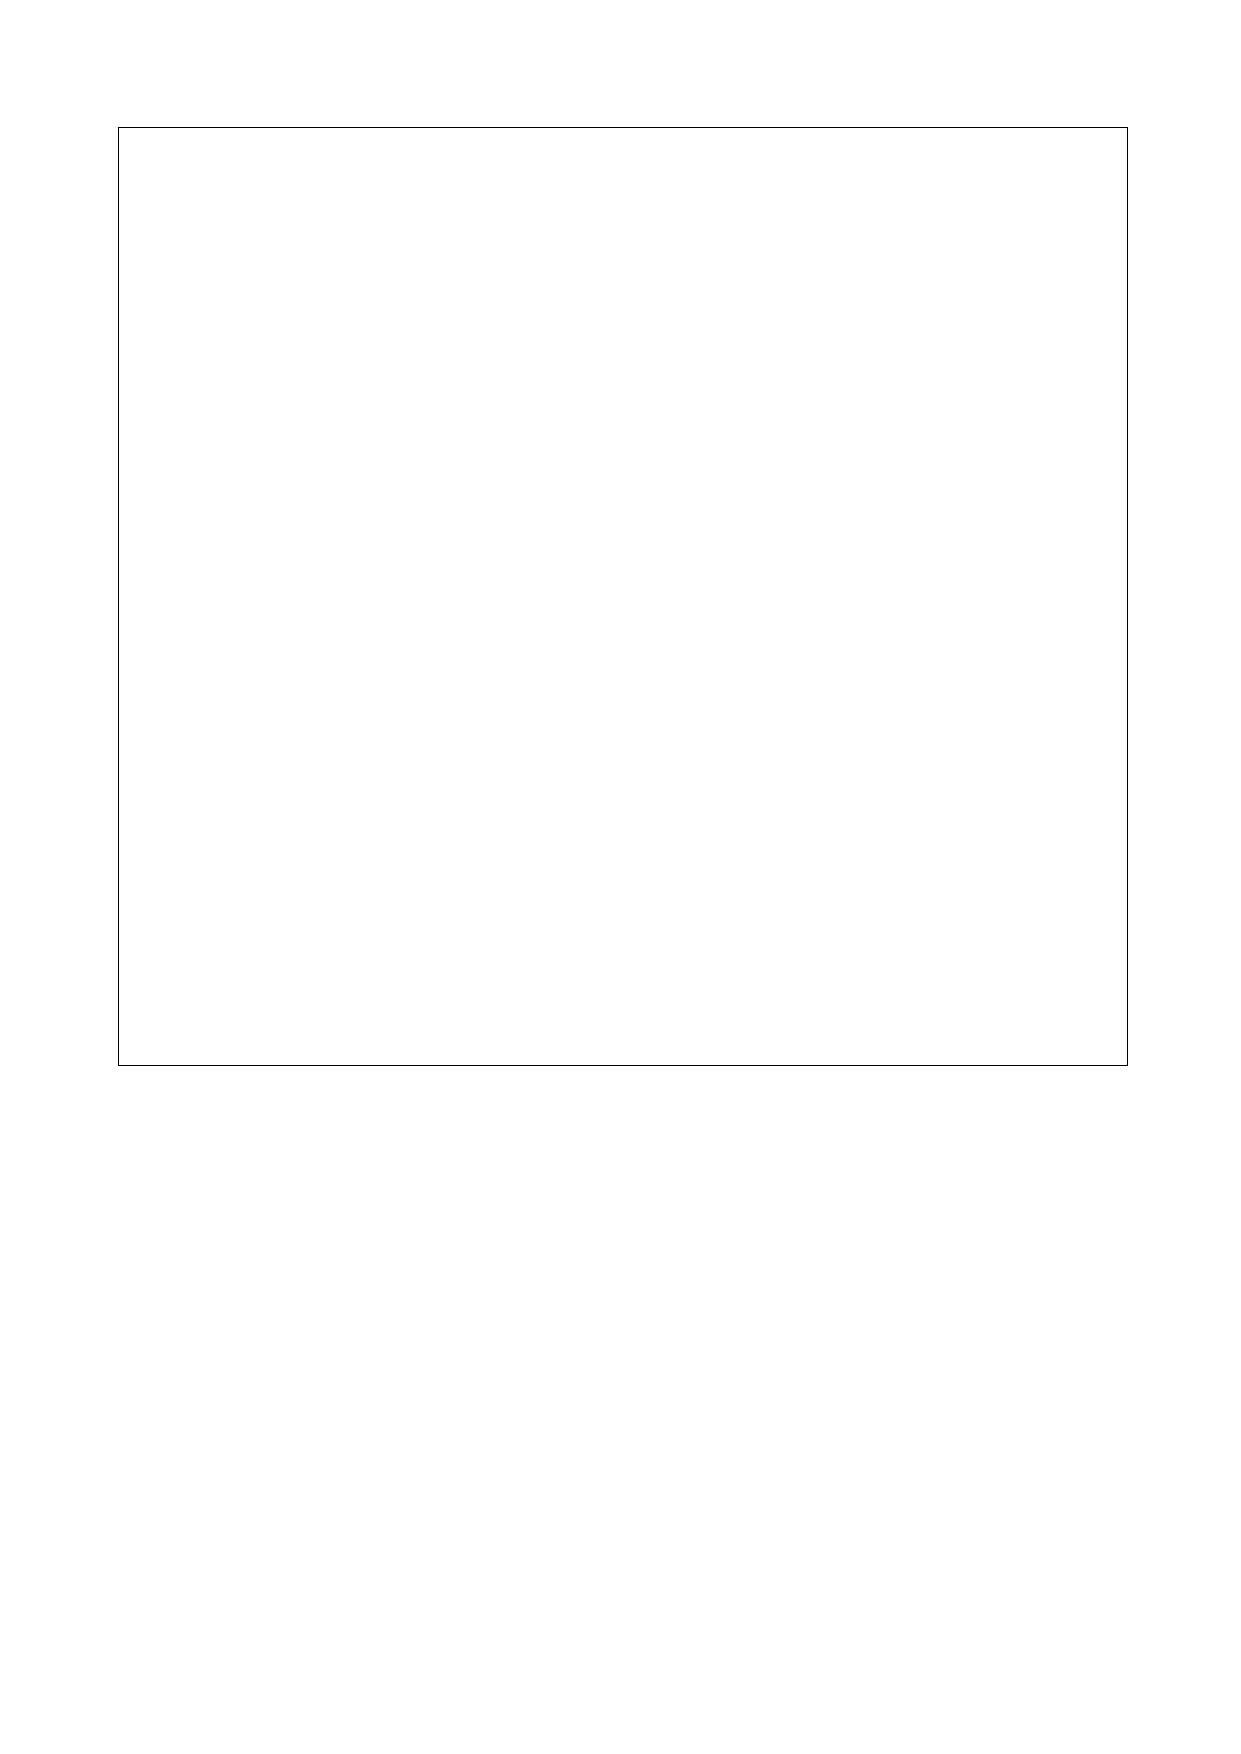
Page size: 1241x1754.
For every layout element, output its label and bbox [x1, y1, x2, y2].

table_cell [119, 128, 1127, 1064]
